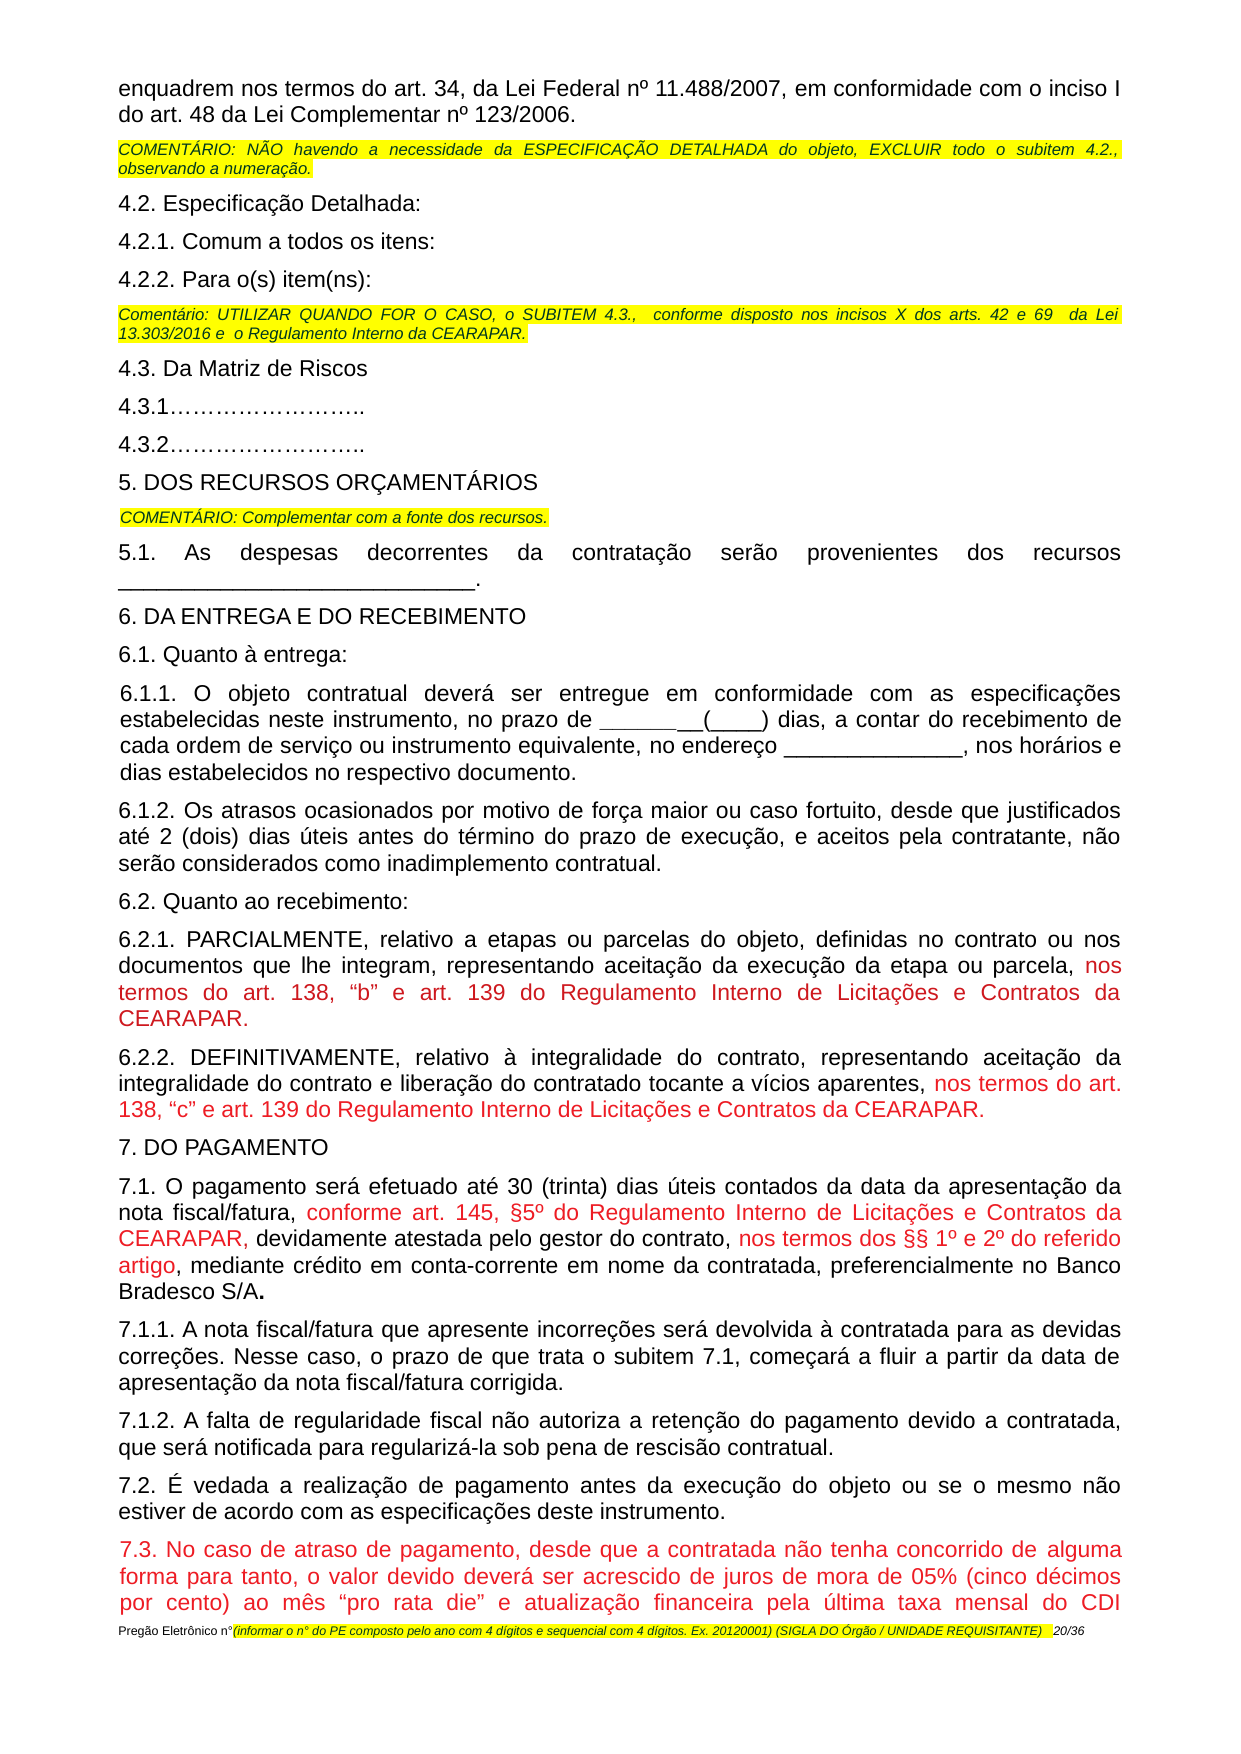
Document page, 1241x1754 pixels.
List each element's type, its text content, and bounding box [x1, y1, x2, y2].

text 6. DA ENTREGA E DO RECEBIMENTO [118, 603, 1122, 629]
text 6.1.1. O objeto contratual deverá ser entregue em conformidade com as especificações estabelecidas neste instrumento, no prazo de ________(____) dias, a contar do recebimento de cada ordem de serviço ou instrumento equivalente, no endereço ______________, nos horários e dias estabelecidos no respectivo documento. [119, 680, 1122, 785]
text 4.2.1. Comum a todos os itens: [118, 228, 1122, 254]
text 4.2.2. Para o(s) item(ns): [118, 266, 1122, 293]
text COMENTÁRIO: Complementar com a fonte dos recursos. [120, 508, 1122, 527]
text 7. DO PAGAMENTO [118, 1134, 1122, 1161]
text 5. DOS RECURSOS ORÇAMENTÁRIOS [118, 469, 1122, 496]
text 4.3.1…………………….. [118, 393, 1122, 419]
text 6.1. Quanto à entrega: [118, 641, 1122, 668]
text 6.1.2. Os atrasos ocasionados por motivo de força maior ou caso fortuito, desde que justificados até 2 (dois) dias úteis antes do término do prazo de execução, e aceitos pela contratante, não serão considerados como inadimplemento contratual. [118, 797, 1122, 876]
text 7.2. É vedada a realização de pagamento antes da execução do objeto ou se o mesmo não estiver de acordo com as especificações deste instrumento. [118, 1472, 1122, 1524]
text 4.2. Especificação Detalhada: [118, 190, 1122, 216]
text 7.1. O pagamento será efetuado até 30 (trinta) dias úteis contados da data da apresentação da nota fiscal/fatura, conforme art. 145, §5º do Regulamento Interno de Licitações e Contratos da CEARAPAR, devidamente atestada pelo gestor do contrato, nos termos dos §§ 1º e 2º do referido artigo, mediante crédito em conta-corrente em nome da contratada, preferencialmente no Banco Bradesco S/A. [118, 1173, 1122, 1304]
text 7.1.2. A falta de regularidade fiscal não autoriza a retenção do pagamento devido a contratada, que será notificada para regularizá-la sob pena de rescisão contratual. [118, 1407, 1122, 1460]
text 6.2.1. PARCIALMENTE, relativo a etapas ou parcelas do objeto, definidas no contrato ou nos documentos que lhe integram, representando aceitação da execução da etapa ou parcela, nos termos do art. 138, “b” e art. 139 do Regulamento Interno de Licitações e Contratos da CEARAPAR. [118, 926, 1122, 1032]
text 7.3. No caso de atraso de pagamento, desde que a contratada não tenha concorrido de alguma forma para tanto, o valor devido deverá ser acrescido de juros de mora de 05% (cinco décimos por cento) ao mês “pro rata die” e atualização financeira pela última taxa mensal do CDI [119, 1536, 1122, 1615]
text 4.3. Da Matriz de Riscos [118, 355, 1122, 381]
text 4.3.2…………………….. [118, 431, 1122, 457]
text enquadrem nos termos do art. 34, da Lei Federal nº 11.488/2007, em conformidade com o inciso I do art. 48 da Lei Complementar nº 123/2006. [118, 75, 1121, 128]
text Comentário: UTILIZAR QUANDO FOR O CASO, o SUBITEM 4.3., conforme disposto nos incisos X dos arts. 42 e 69 da Lei 13.303/2016 e o Regulamento Interno da CEARAPAR. [118, 304, 1122, 343]
text 6.2.2. DEFINITIVAMENTE, relativo à integralidade do contrato, representando aceitação da integralidade do contrato e liberação do contratado tocante a vícios aparentes, nos termos do art. 138, “c” e art. 139 do Regulamento Interno de Licitações e Contratos da CEARAPAR. [118, 1043, 1122, 1122]
text 6.2. Quanto ao recebimento: [118, 888, 1122, 914]
text COMENTÁRIO: NÃO havendo a necessidade da ESPECIFICAÇÃO DETALHADA do objeto, EXCLUIR todo o subitem 4.2., observando a numeração. [118, 139, 1122, 178]
text 7.1.1. A nota fiscal/fatura que apresente incorreções será devolvida à contratada para as devidas correções. Nesse caso, o prazo de que trata o subitem 7.1, começará a fluir a partir da data de apresentação da nota fiscal/fatura corrigida. [118, 1316, 1122, 1395]
text 5.1. As despesas decorrentes da contratação serão provenientes dos recursos ____________________________. [118, 539, 1122, 591]
